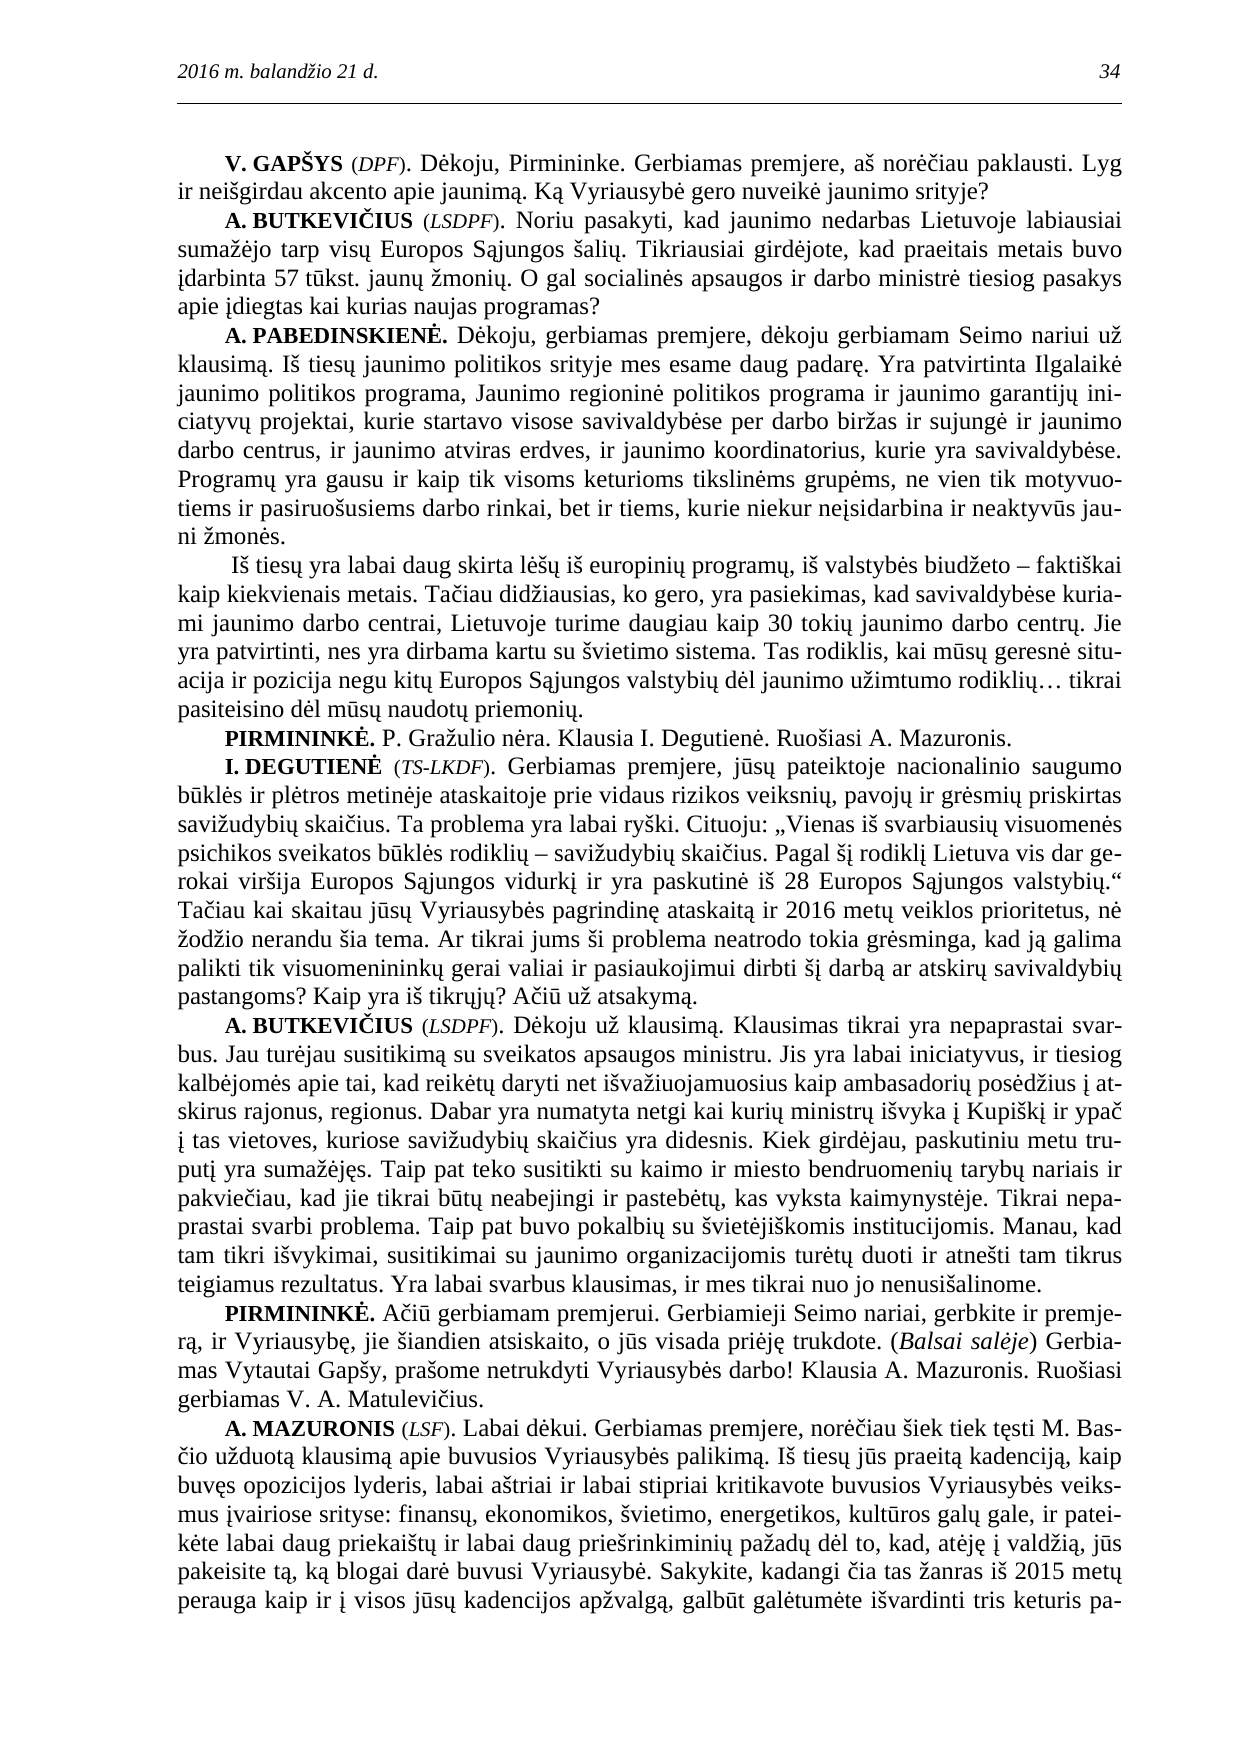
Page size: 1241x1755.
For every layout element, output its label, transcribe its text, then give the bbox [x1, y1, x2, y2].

text V. GAPŠYS (DPF). Dė­ko­ju, Pir­mi­nin­ke. Ger­bia­mas prem­je­re, aš no­rė­čiau pa­klaus­ti. Lyg ir ne­iš­gir­dau ak­cen­to apie jau­ni­mą. Ką Vy­riau­sy­bė ge­ro nu­vei­kė jau­ni­mo sri­ty­je? [177, 148, 1122, 205]
text A. BUTKEVIČIUS (LSDPF). No­riu pa­sa­ky­ti, kad jau­ni­mo ne­dar­bas Lie­tu­vo­je la­biau­siai su­ma­žė­jo tarp vi­sų Eu­ro­pos Są­jun­gos ša­lių. Tik­riau­siai gir­dė­jo­te, kad pra­ei­tais me­tais bu­vo įdar­bin­ta 57 tūkst. jau­nų žmo­nių. O gal so­cia­li­nės ap­sau­gos ir dar­bo mi­nist­rė tie­siog pa­sa­kys apie įdieg­tas kai ku­rias nau­jas pro­gra­mas? [177, 205, 1122, 320]
text PIRMININKĖ. P. Gra­žu­lio nė­ra. Klau­sia I. De­gu­tie­nė. Ruo­šia­si A. Ma­zu­ro­nis. [177, 723, 1122, 751]
text Iš tie­sų yra la­bai daug skir­ta lė­šų iš eu­ro­pi­nių pro­gra­mų, iš vals­ty­bės biu­dže­to – fak­tiš­kai kaip kiek­vie­nais me­tais. Ta­čiau di­džiau­sias, ko ge­ro, yra pa­sie­ki­mas, kad sa­vi­val­dy­bė­se ku­ria­mi jau­ni­mo dar­bo cen­trai, Lie­tu­vo­je tu­ri­me dau­giau kaip 30 to­kių jau­ni­mo dar­bo cen­trų. Jie yra pa­tvir­tin­ti, nes yra dir­ba­ma kar­tu su švie­ti­mo sis­te­ma. Tas ro­dik­lis, kai mū­sų ge­res­nė si­tu­a­ci­ja ir po­zi­ci­ja ne­gu ki­tų Eu­ro­pos Są­jun­gos vals­ty­bių dėl jau­ni­mo už­im­tu­mo ro­dik­lių… tik­rai pa­si­tei­si­no dėl mū­sų nau­do­tų prie­mo­nių. [177, 550, 1122, 723]
text A. MAZURONIS (LSF). La­bai dė­kui. Ger­bia­mas prem­je­re, no­rė­čiau šiek tiek tęs­ti M. Bas­čio už­duo­tą klau­si­mą apie bu­vu­sios Vy­riau­sy­bės pa­li­ki­mą. Iš tie­sų jūs pra­ei­tą ka­den­ci­ją, kaip bu­vęs opo­zi­ci­jos ly­de­ris, la­bai ašt­riai ir la­bai stip­riai kri­ti­ka­vo­te bu­vu­sios Vy­riau­sy­bės veiks­mus įvai­rio­se sri­ty­se: fi­nan­sų, eko­no­mi­kos, švie­ti­mo, ener­ge­ti­kos, kul­tū­ros ga­lų ga­le, ir pa­tei­kė­te la­bai daug prie­kaiš­tų ir la­bai daug prieš­rin­ki­mi­nių pa­ža­dų dėl to, kad, at­ėję į val­džią, jūs pa­kei­si­te tą, ką blo­gai da­rė bu­vu­si Vy­riau­sy­bė. Sa­ky­ki­te, ka­dan­gi čia tas žan­ras iš 2015 me­tų per­au­ga kaip ir į vi­sos jū­sų ka­den­ci­jos ap­žval­gą, gal­būt ga­lė­tu­mė­te iš­var­din­ti tris ke­tu­ris pa­ [177, 1413, 1122, 1614]
text A. PABEDINSKIENĖ. Dė­ko­ju, ger­bia­mas prem­je­re, dė­ko­ju ger­bia­mam Sei­mo na­riui už klau­si­mą. Iš tie­sų jau­ni­mo po­li­ti­kos sri­ty­je mes esa­me daug pa­da­rę. Yra pa­tvir­tin­ta Il­ga­lai­kė jau­ni­mo po­li­ti­kos pro­gra­ma, Jau­ni­mo re­gio­ni­nė po­li­ti­kos pro­gra­ma ir jau­ni­mo ga­ran­ti­jų ini­cia­ty­vų pro­jek­tai, ku­rie star­ta­vo vi­so­se sa­vi­val­dy­bė­se per dar­bo bir­žas ir su­jun­gė ir jau­ni­mo dar­bo cen­trus, ir jau­ni­mo at­vi­ras erd­ves, ir jau­ni­mo ko­or­di­na­to­rius, ku­rie yra sa­vi­val­dy­bė­se. Pro­gra­mų yra gau­su ir kaip tik vi­soms ke­tu­rioms tiks­li­nėms gru­pėms, ne vien tik mo­ty­vuo­tiems ir pa­si­ruo­šu­siems dar­bo rin­kai, bet ir tiems, ku­rie nie­kur ne­įsi­dar­bi­na ir ne­ak­ty­vūs jau­ni žmo­nės. [177, 320, 1122, 550]
text A. BUTKEVIČIUS (LSDPF). Dė­ko­ju už klau­si­mą. Klau­si­mas tik­rai yra ne­pa­pras­tai svar­bus. Jau tu­rė­jau su­si­ti­ki­mą su svei­ka­tos ap­sau­gos mi­nist­ru. Jis yra la­bai ini­cia­ty­vus, ir tie­siog kal­bė­jo­mės apie tai, kad rei­kė­tų da­ry­ti net iš­va­žiuo­ja­muo­sius kaip am­ba­sa­do­rių po­sė­džius į at­ski­rus ra­jo­nus, re­gio­nus. Da­bar yra nu­ma­ty­ta net­gi kai ku­rių mi­nist­rų iš­vy­ka į Ku­piš­kį ir ypač į tas vie­to­ves, ku­rio­se sa­vi­žu­dy­bių skai­čius yra di­des­nis. Kiek gir­dė­jau, pas­ku­ti­niu me­tu tru­pu­tį yra su­ma­žė­jęs. Taip pat te­ko su­si­tik­ti su kai­mo ir mies­to ben­druo­me­nių ta­ry­bų na­riais ir pa­kvie­čiau, kad jie tik­rai bū­tų ne­abe­jin­gi ir pa­ste­bė­tų, kas vyks­ta kai­my­nys­tė­je. Tik­rai ne­pa­pras­tai svar­bi pro­ble­ma. Taip pat bu­vo po­kal­bių su švie­tė­jiš­ko­mis ins­ti­tu­ci­jo­mis. Ma­nau, kad tam tik­ri iš­vy­ki­mai, su­si­ti­ki­mai su jau­ni­mo or­ga­ni­za­ci­jo­mis tu­rė­tų duo­ti ir at­neš­ti tam tik­rus tei­gia­mus re­zul­ta­tus. Yra la­bai svar­bus klau­si­mas, ir mes tik­rai nuo jo ne­nu­si­ša­li­no­me. [177, 1010, 1122, 1298]
text I. DEGUTIENĖ (TS-LKDF). Ger­bia­mas prem­je­re, jū­sų pa­teik­to­je na­cio­na­li­nio sau­gu­mo būk­lės ir plėt­ros me­ti­nė­je ata­skai­to­je prie vi­daus ri­zi­kos veiks­nių, pa­vo­jų ir grės­mių pri­skir­tas sa­vi­žu­dy­bių skai­čius. Ta pro­ble­ma yra la­bai ryš­ki. Ci­tuo­ju: „Vie­nas iš svar­biau­sių vi­suo­me­nės psi­chi­kos svei­ka­tos būk­lės ro­dik­lių – sa­vi­žu­dy­bių skai­čius. Pa­gal šį ro­dik­lį Lie­tu­va vis dar ge­ro­kai vir­ši­ja Eu­ro­pos Są­jun­gos vi­dur­kį ir yra pas­ku­ti­nė iš 28 Eu­ro­pos Są­jun­gos vals­ty­bių.“ Ta­čiau kai skai­tau jū­sų Vy­riau­sy­bės pa­grin­di­nę ata­skai­tą ir 2016 me­tų veik­los pri­ori­te­tus, nė žo­džio ne­ran­du šia te­ma. Ar tik­rai jums ši pro­ble­ma ne­at­ro­do to­kia grės­min­ga, kad ją ga­li­ma pa­lik­ti tik vi­suo­me­ni­nin­kų ge­rai va­liai ir pa­si­au­ko­ji­mui dirb­ti šį dar­bą ar at­ski­rų sa­vi­val­dy­bių pa­stan­goms? Kaip yra iš tik­rų­jų? Ačiū už at­sa­ky­mą. [177, 751, 1122, 1010]
text PIRMININKĖ. Ačiū ger­bia­mam prem­je­rui. Ger­bia­mie­ji Sei­mo na­riai, gerb­ki­te ir prem­je­rą, ir Vy­riau­sy­bę, jie šian­dien at­si­skai­to, o jūs vi­sa­da pri­ėję truk­do­te. (Bal­sai sa­lė­je) Ger­bia­mas Vy­tau­tai Gap­šy, pra­šo­me ne­truk­dy­ti Vy­riau­sy­bės dar­bo! Klau­sia A. Ma­zu­ro­nis. Ruo­šia­si ger­bia­mas V. A. Ma­tu­le­vi­čius. [177, 1298, 1122, 1413]
